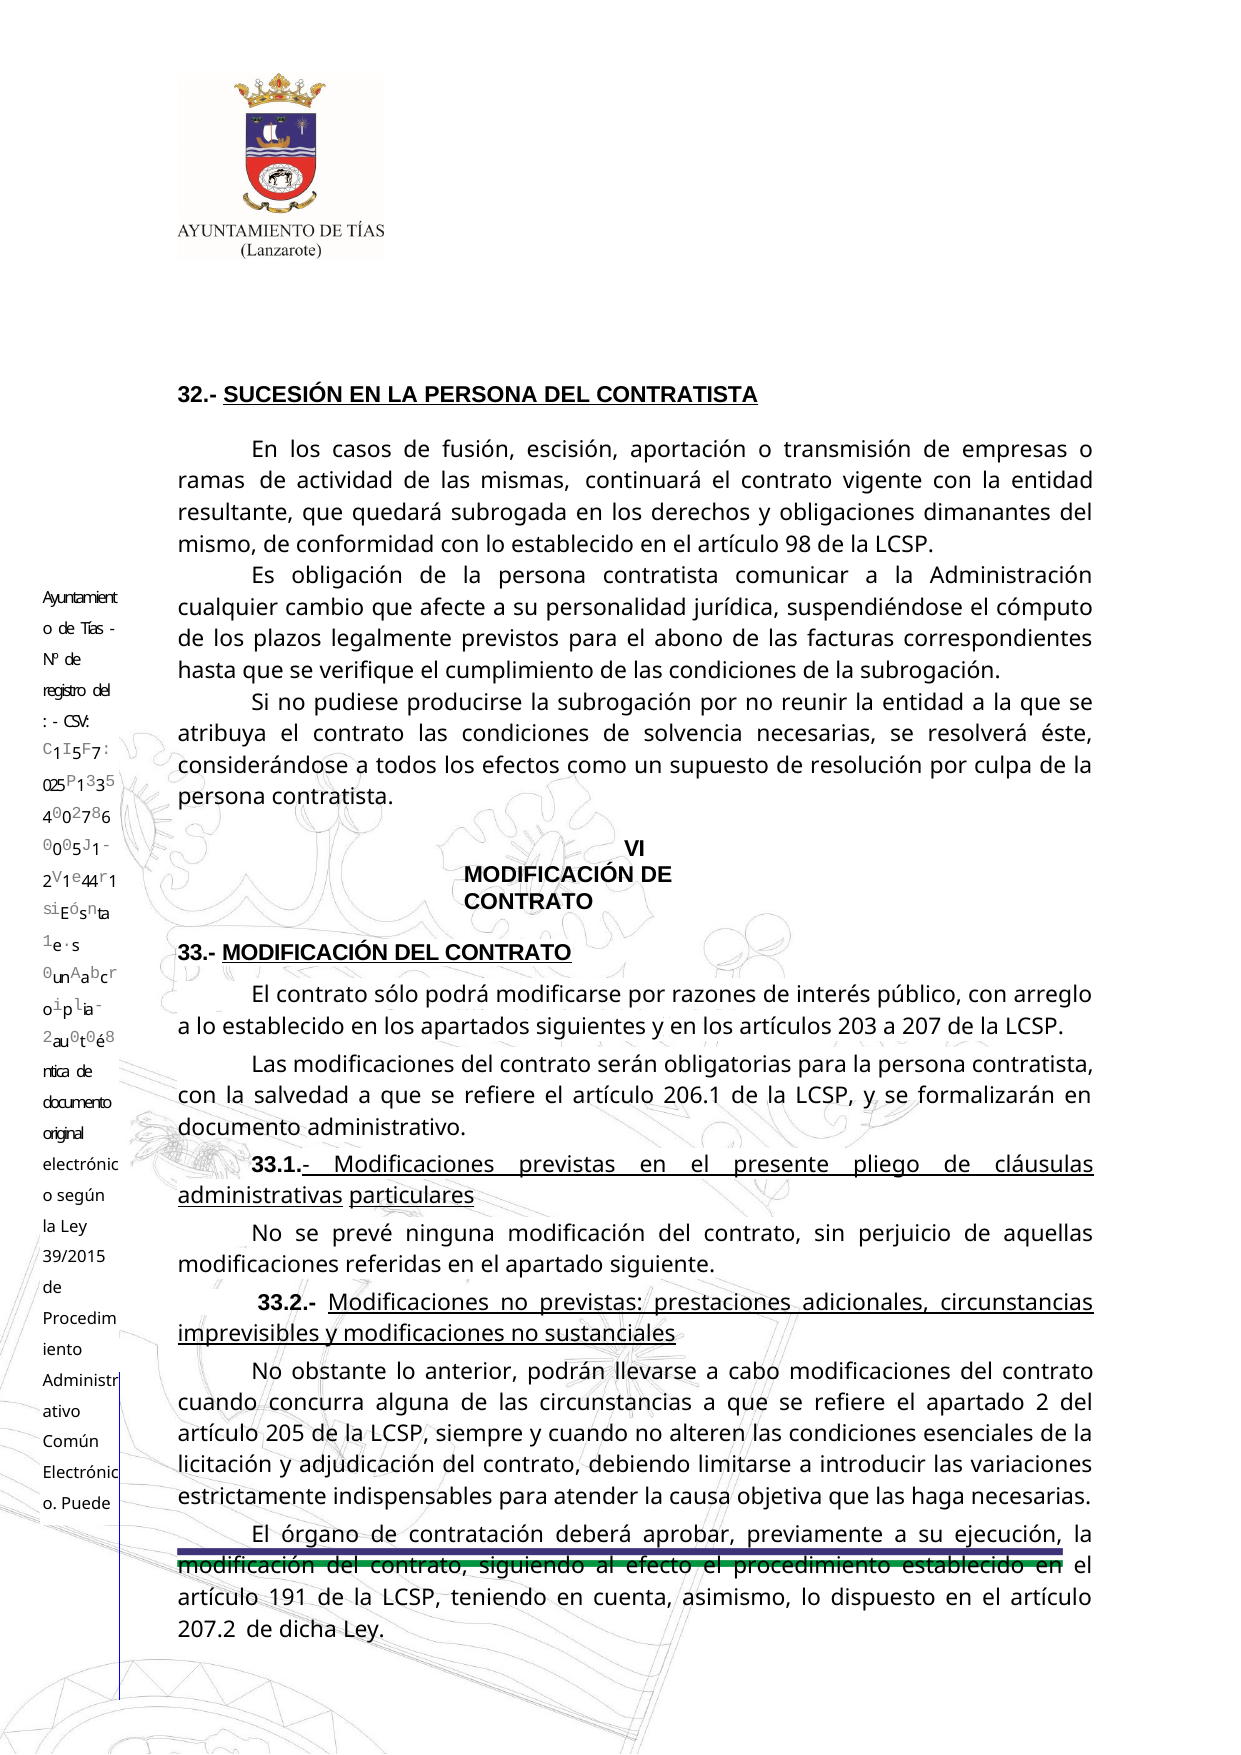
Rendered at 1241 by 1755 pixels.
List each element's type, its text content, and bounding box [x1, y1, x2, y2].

subtitle 32.- SUCESIÓN EN LA PERSONA DEL CONTRATISTA [177, 381, 1211, 408]
text 33.2.- Modificaciones no previstas: prestaciones adicionales, circunstancias imprevisibles y modificaciones no sustanciales [995, 1286, 1093, 1312]
text Ayuntamiento de Tías - Nº de registro del : - CSV: C1I5F7:025P133540027860005J1-2V1e44r1siEósnta 1e.s 0unAabcroiplia-2au0t0é8ntica de documento original electrónico según la Ley 39/2015 de Procedimiento Administrativo Común Electrónico. Puede comprobar su autenticidad en: [42, 586, 119, 1525]
text Si no pudiese producirse la subrogación por no reunir la entidad a la que se atribuya el contrato las condiciones de solvencia necesarias, se resolverá éste, considerándose a todos los efectos como un supuesto de resolución por culpa de la persona contratista. [177, 685, 1094, 811]
text El órgano de contratación deberá aprobar, previamente a su ejecución, la modificación del contrato, siguiendo al efecto el procedimiento establecido en el artículo 191 de la LCSP, teniendo en cuenta, asimismo, lo dispuesto en el artículo 207.2 de dicha Ley. [995, 1518, 1093, 1644]
text 33.1.- Modificaciones previstas en el presente pliego de cláusulas administrativas particulares [995, 1148, 1094, 1174]
text Es obligación de la persona contratista comunicar a la Administración cualquier cambio que afecte a su personalidad jurídica, suspendiéndose el cómputo de los plazos legalmente previstos para el abono de las facturas correspondientes hasta que se verifique el cumplimiento de las condiciones de la subrogación. [177, 559, 1093, 685]
text 33.1.- Modificaciones previstas en el presente pliego de cláusulas administrativas particulares [995, 1176, 1094, 1211]
text 33.2.- Modificaciones no previstas: prestaciones adicionales, circunstancias imprevisibles y modificaciones no sustanciales [995, 1314, 1093, 1348]
text En los casos de fusión, escisión, aportación o transmisión de empresas o ramas de actividad de las mismas, continuará el contrato vigente con la entidad resultante, que quedará subrogada en los derechos y obligaciones dimanantes del mismo, de conformidad con lo establecido en el artículo 98 de la LCSP. [177, 433, 1094, 559]
text Las modificaciones del contrato serán obligatorias para la persona contratista, con la salvedad a que se refiere el artículo 206.1 de la LCSP, y se formalizarán en documento administrativo. [995, 1047, 1094, 1142]
text No se prevé ninguna modificación del contrato, sin perjuicio de aquellas modificaciones referidas en el apartado siguiente. [995, 1217, 1094, 1279]
text El contrato sólo podrá modificarse por razones de interés público, con arreglo a lo establecido en los apartados siguientes y en los artículos 203 a 207 de la LCSP. [995, 978, 1094, 1041]
text No obstante lo anterior, podrán llevarse a cabo modificaciones del contrato cuando concurra alguna de las circunstancias a que se refiere el apartado 2 del artículo 205 de la LCSP, siempre y cuando no alteren las condiciones esenciales de la licitación y adjudicación del contrato, debiendo limitarse a introducir las variaciones estrictamente indispensables para atender la causa objetiva que las haga necesarias. [995, 1355, 1094, 1511]
text 33.- MODIFICACIÓN DEL CONTRATO [995, 939, 1211, 966]
